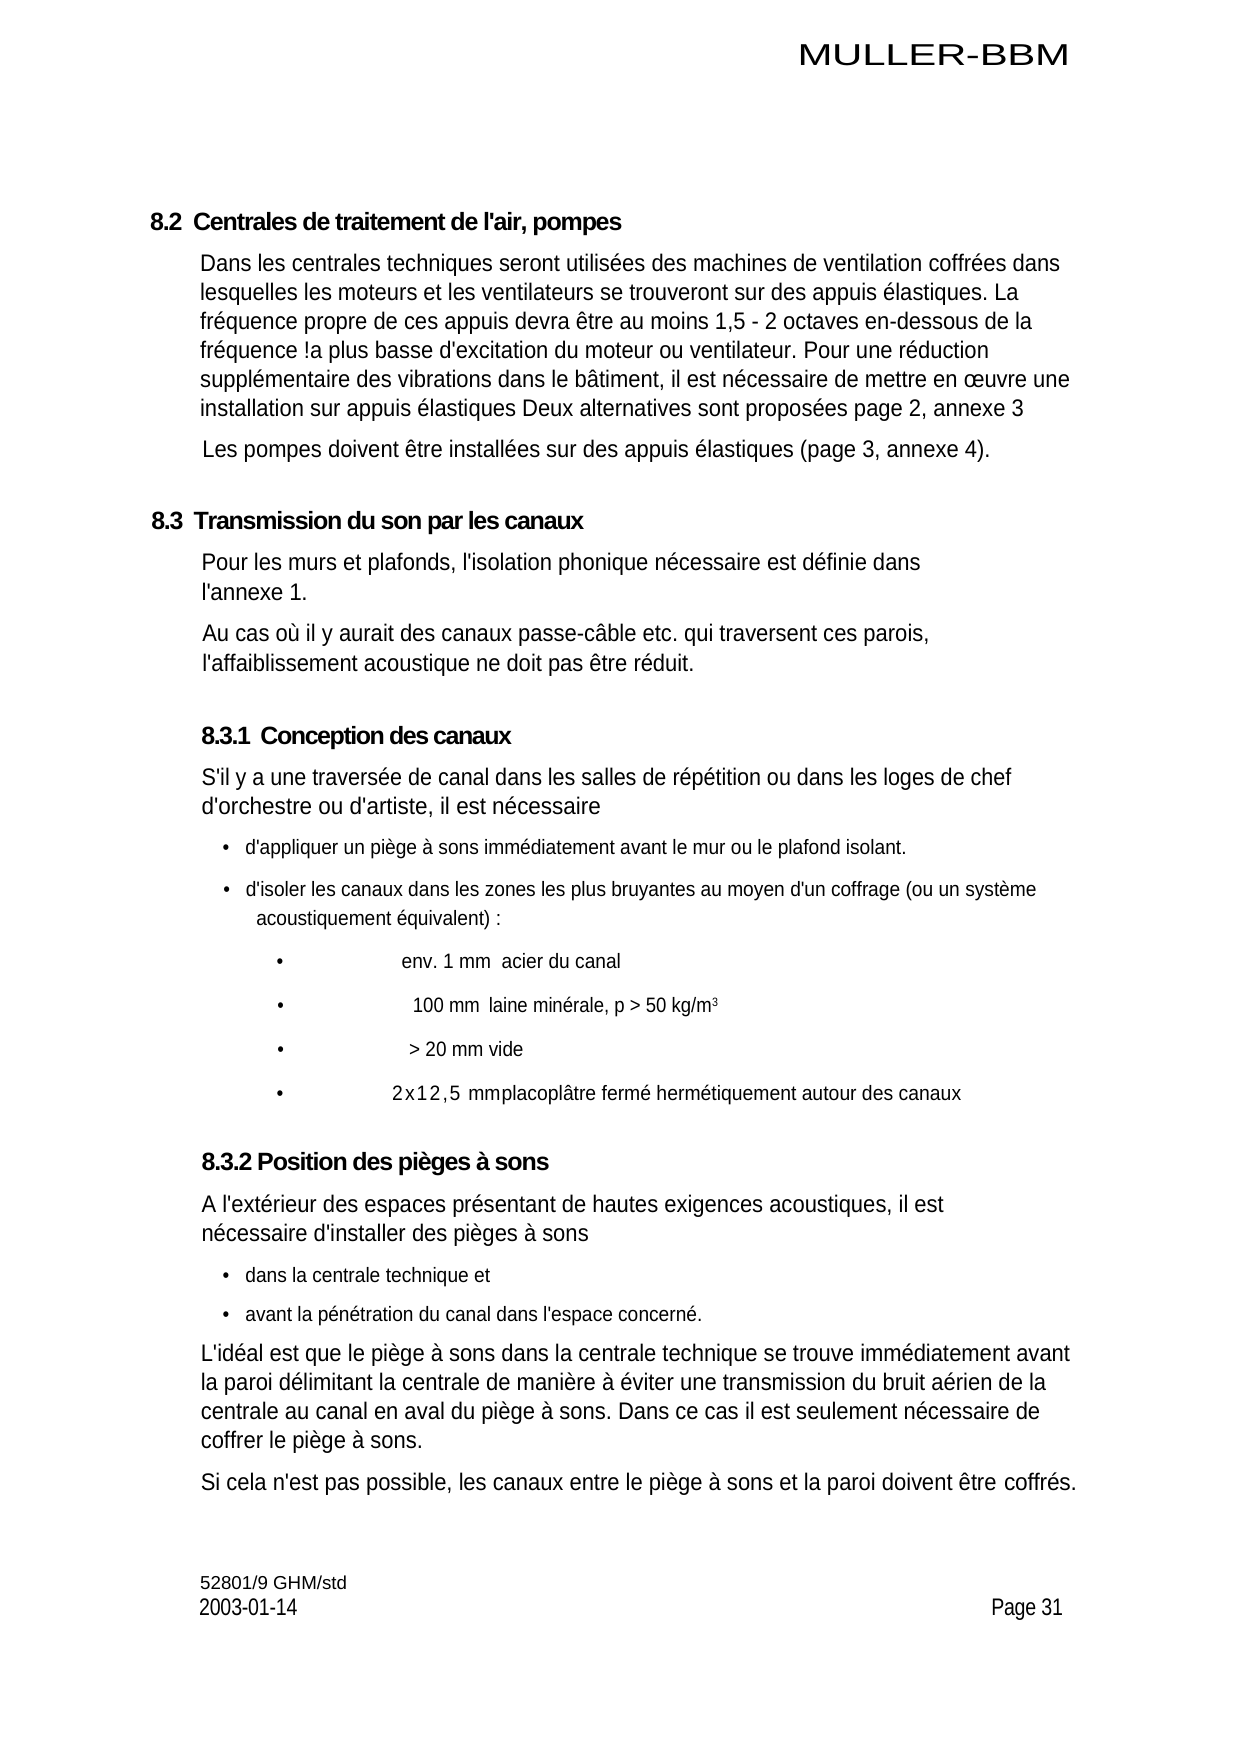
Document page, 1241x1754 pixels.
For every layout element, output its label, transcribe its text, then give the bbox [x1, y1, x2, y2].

text 8.3.2 Position des pièges à sons [201, 1148, 1077, 1176]
text 8.2 Centrales de traitement de l'air, pompes [150, 208, 1077, 236]
text Au cas où il y aurait des canaux passe-câble etc. qui traversent ces parois, l'affaiblissement acoustique ne doit pas être réduit. [202, 618, 977, 677]
text Les pompes doivent être installées sur des appuis élastiques (page 3, annexe 4). [202, 435, 1077, 462]
text • env. 1 mm acier du canal [276, 933, 1077, 977]
text 52801/9 GHM/std [200, 1572, 1077, 1593]
text MULLER-BBM [150, 37, 1070, 71]
text Pour les murs et plafonds, l'isolation phonique nécessaire est définie dans l'annexe 1. [201, 547, 977, 606]
text A l'extérieur des espaces présentant de hautes exigences acoustiques, il est nécessaire d'installer des pièges à sons [201, 1190, 1027, 1248]
text Dans les centrales techniques seront utilisées des machines de ventilation coffrées dans lesquelles les moteurs et les ventilateurs se trouveront sur des appuis élastiques. La fréquence propre de ces appuis devra être au moins 1,5 - 2 octaves en-dessous de la fréquence !a plus basse d'excitation du moteur ou ventilateur. Pour une réduction supplémentaire des vibrations dans le bâtiment, il est nécessaire de mettre en œuvre une installation sur appuis élastiques Deux alternatives sont proposées page 2, annexe 3 [200, 248, 1077, 422]
text Si cela n'est pas possible, les canaux entre le piège à sons et la paroi doivent être coffrés. [201, 1467, 1077, 1496]
text L'idéal est que le piège à sons dans la centrale technique se trouve immédiatement avant la paroi délimitant la centrale de manière à éviter une transmission du bruit aérien de la centrale au canal en aval du piège à sons. Dans ce cas il est seulement nécessaire de coffrer le piège à sons. [201, 1339, 1077, 1454]
text • 100 mm laine minérale, p > 50 kg/m3 [277, 977, 1077, 1021]
text • dans la centrale technique et [222, 1264, 1077, 1287]
text 2003-01-14 Page 31 [199, 1593, 1077, 1620]
text 8.3 Transmission du son par les canaux [151, 507, 1077, 535]
text • 2x12,5 mm placoplâtre fermé hermétiquement autour des canaux [276, 1065, 1077, 1109]
text S'il y a une traversée de canal dans les salles de répétition ou dans les loges de chef d'orchestre ou d'artiste, il est nécessaire [201, 761, 1077, 820]
text • d'isoler les canaux dans les zones les plus bruyantes au moyen d'un coffrage (ou un système acoustiquement équivalent) : [223, 873, 1077, 931]
text • d'appliquer un piège à sons immédiatement avant le mur ou le plafond isolant. [222, 836, 1077, 859]
text • avant la pénétration du canal dans l'espace concerné. [222, 1303, 1077, 1326]
text • > 20 mm vide [277, 1021, 1077, 1065]
text 8.3.1 Conception des canaux [201, 721, 1077, 749]
